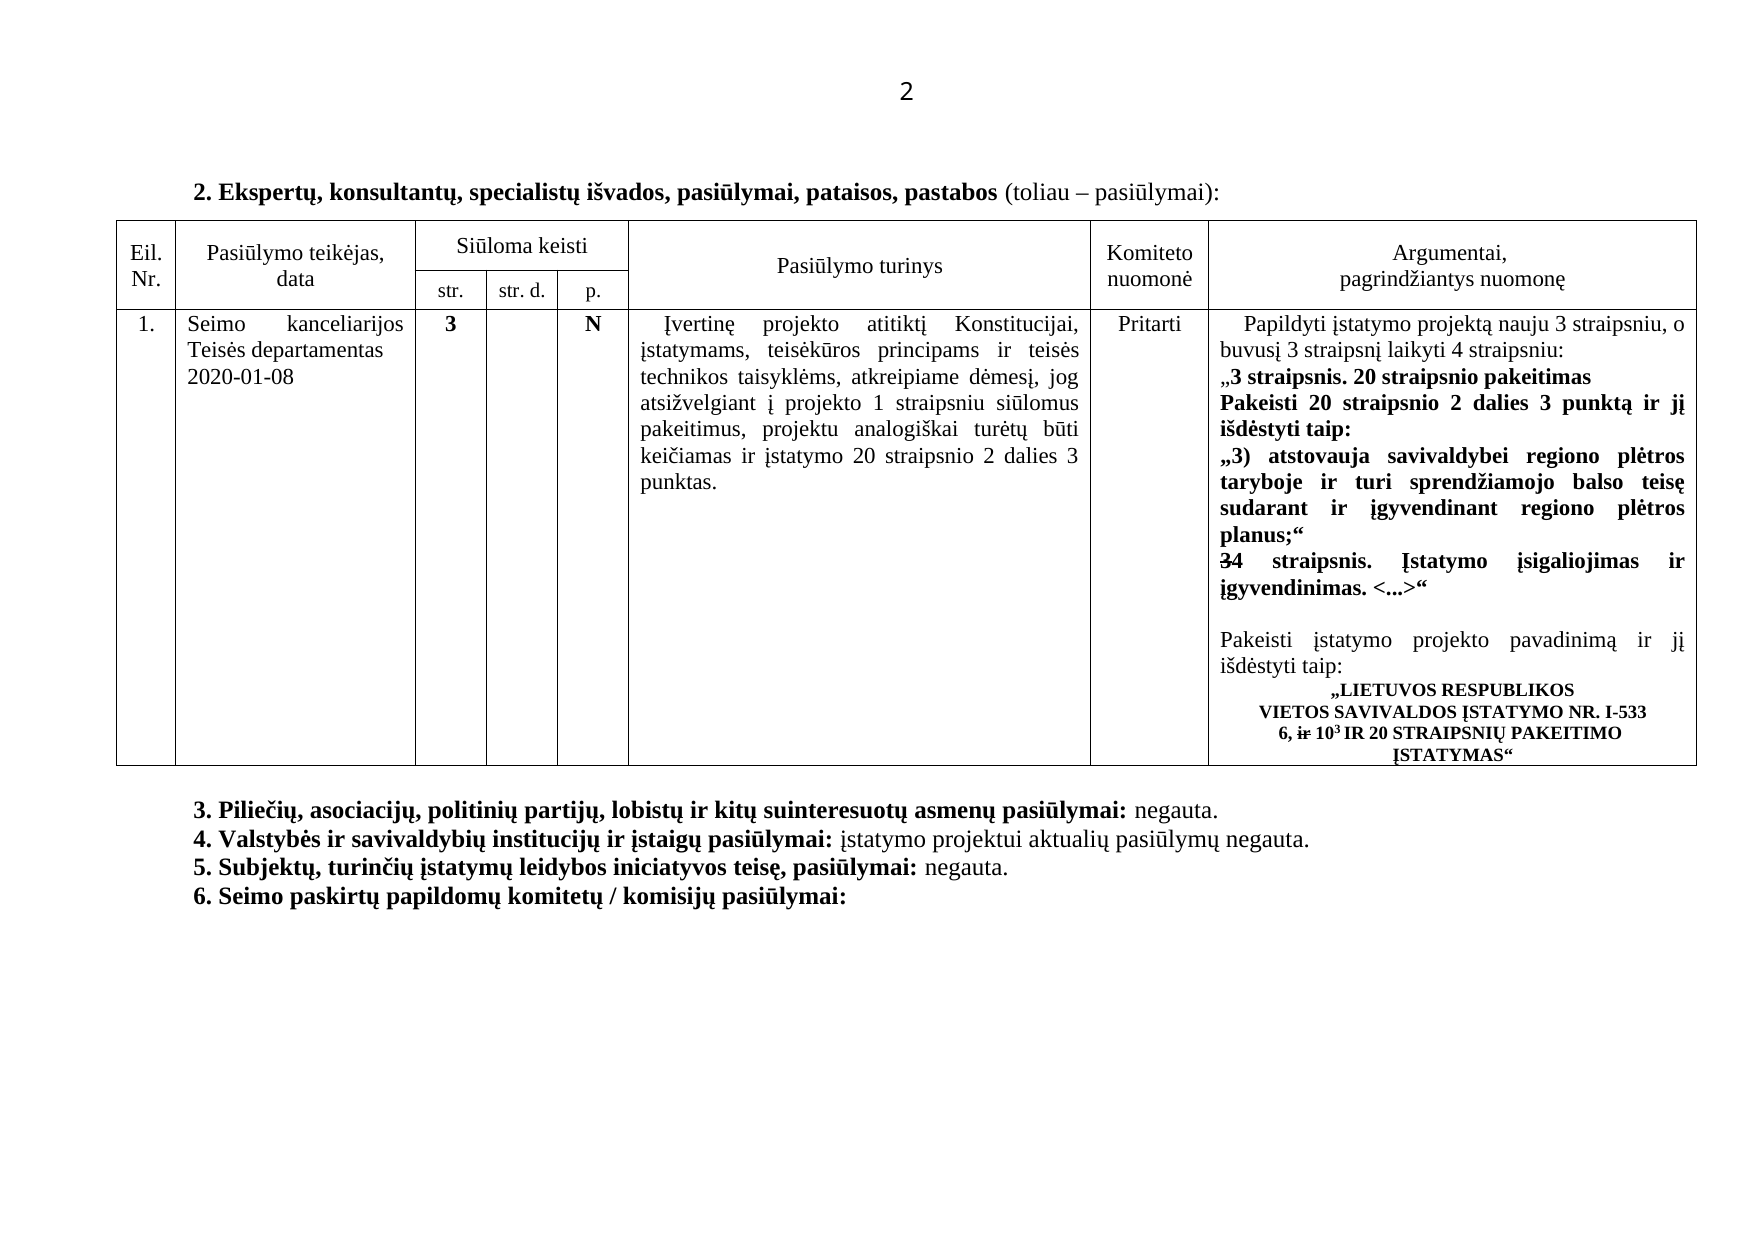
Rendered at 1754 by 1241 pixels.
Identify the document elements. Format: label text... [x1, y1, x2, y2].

table_header Pasiūlymo teikėjas, data [176, 221, 415, 309]
table_header Pasiūlymo turinys [629, 221, 1090, 309]
table_cell [487, 310, 557, 765]
table_cell str. d. [487, 271, 557, 309]
text 4. Valstybės ir savivaldybių institucijų ir įstaigų pasiūlymai: įstatymo projektui aktualių pasiūlymų negauta. [118, 824, 1695, 852]
table_cell Pritarti [1091, 310, 1208, 765]
text 3. Piliečių, asociacijų, politinių partijų, lobistų ir kitų suinteresuotų asmenų pasiūlymai: negauta. [118, 795, 1695, 824]
table_header Komiteto nuomonė [1091, 221, 1208, 309]
table_cell Seimo kanceliarijos Teisės departamentas 2020-01-08 [176, 310, 415, 765]
table_cell 1. [117, 310, 175, 765]
table_header Eil. Nr. [117, 221, 175, 309]
table_cell N [558, 310, 628, 765]
table_cell 3 [416, 310, 486, 765]
table_cell Įvertinę projekto atitiktį Konstitucijai, įstatymams, teisėkūros principams ir teisės technikos taisyklėms, atkreipiame dėmesį, jog atsižvelgiant į projekto 1 straipsniu siūlomus pakeitimus, projektu analogiškai turėtų būti keičiamas ir įstatymo 20 straipsnio 2 dalies 3 punktas. [629, 310, 1090, 765]
table_cell Papildyti įstatymo projektą nauju 3 straipsniu, o buvusį 3 straipsnį laikyti 4 straipsniu: „3 straipsnis. 20 straipsnio pakeitimas Pakeisti 20 straipsnio 2 dalies 3 punktą ir jį išdėstyti taip: „3) atstovauja savivaldybei regiono plėtros taryboje ir turi sprendžiamojo balso teisę sudarant ir įgyvendinant regiono plėtros planus;“ 34 straipsnis. Įstatymo įsigaliojimas ir įgyvendinimas. <...>“ Pakeisti įstatymo projekto pavadinimą ir jį išdėstyti taip: „LIETUVOS RESPUBLIKOS VIETOS SAVIVALDOS ĮSTATYMO NR. I-533 6, ir 103 IR 20 STRAIPSNIŲ PAKEITIMO ĮSTATYMAS“ [1209, 310, 1696, 765]
text 6. Seimo paskirtų papildomų komitetų / komisijų pasiūlymai: [118, 881, 1695, 910]
table_header Argumentai, pagrindžiantys nuomonę [1209, 221, 1696, 309]
table_header Siūloma keisti [416, 221, 628, 269]
text 5. Subjektų, turinčių įstatymų leidybos iniciatyvos teisę, pasiūlymai: negauta. [118, 852, 1695, 881]
table_cell p. [558, 271, 628, 309]
table_cell str. [416, 271, 486, 309]
text 2. Ekspertų, konsultantų, specialistų išvados, pasiūlymai, pataisos, pastabos (toliau – pasiūlymai): [118, 177, 1695, 206]
